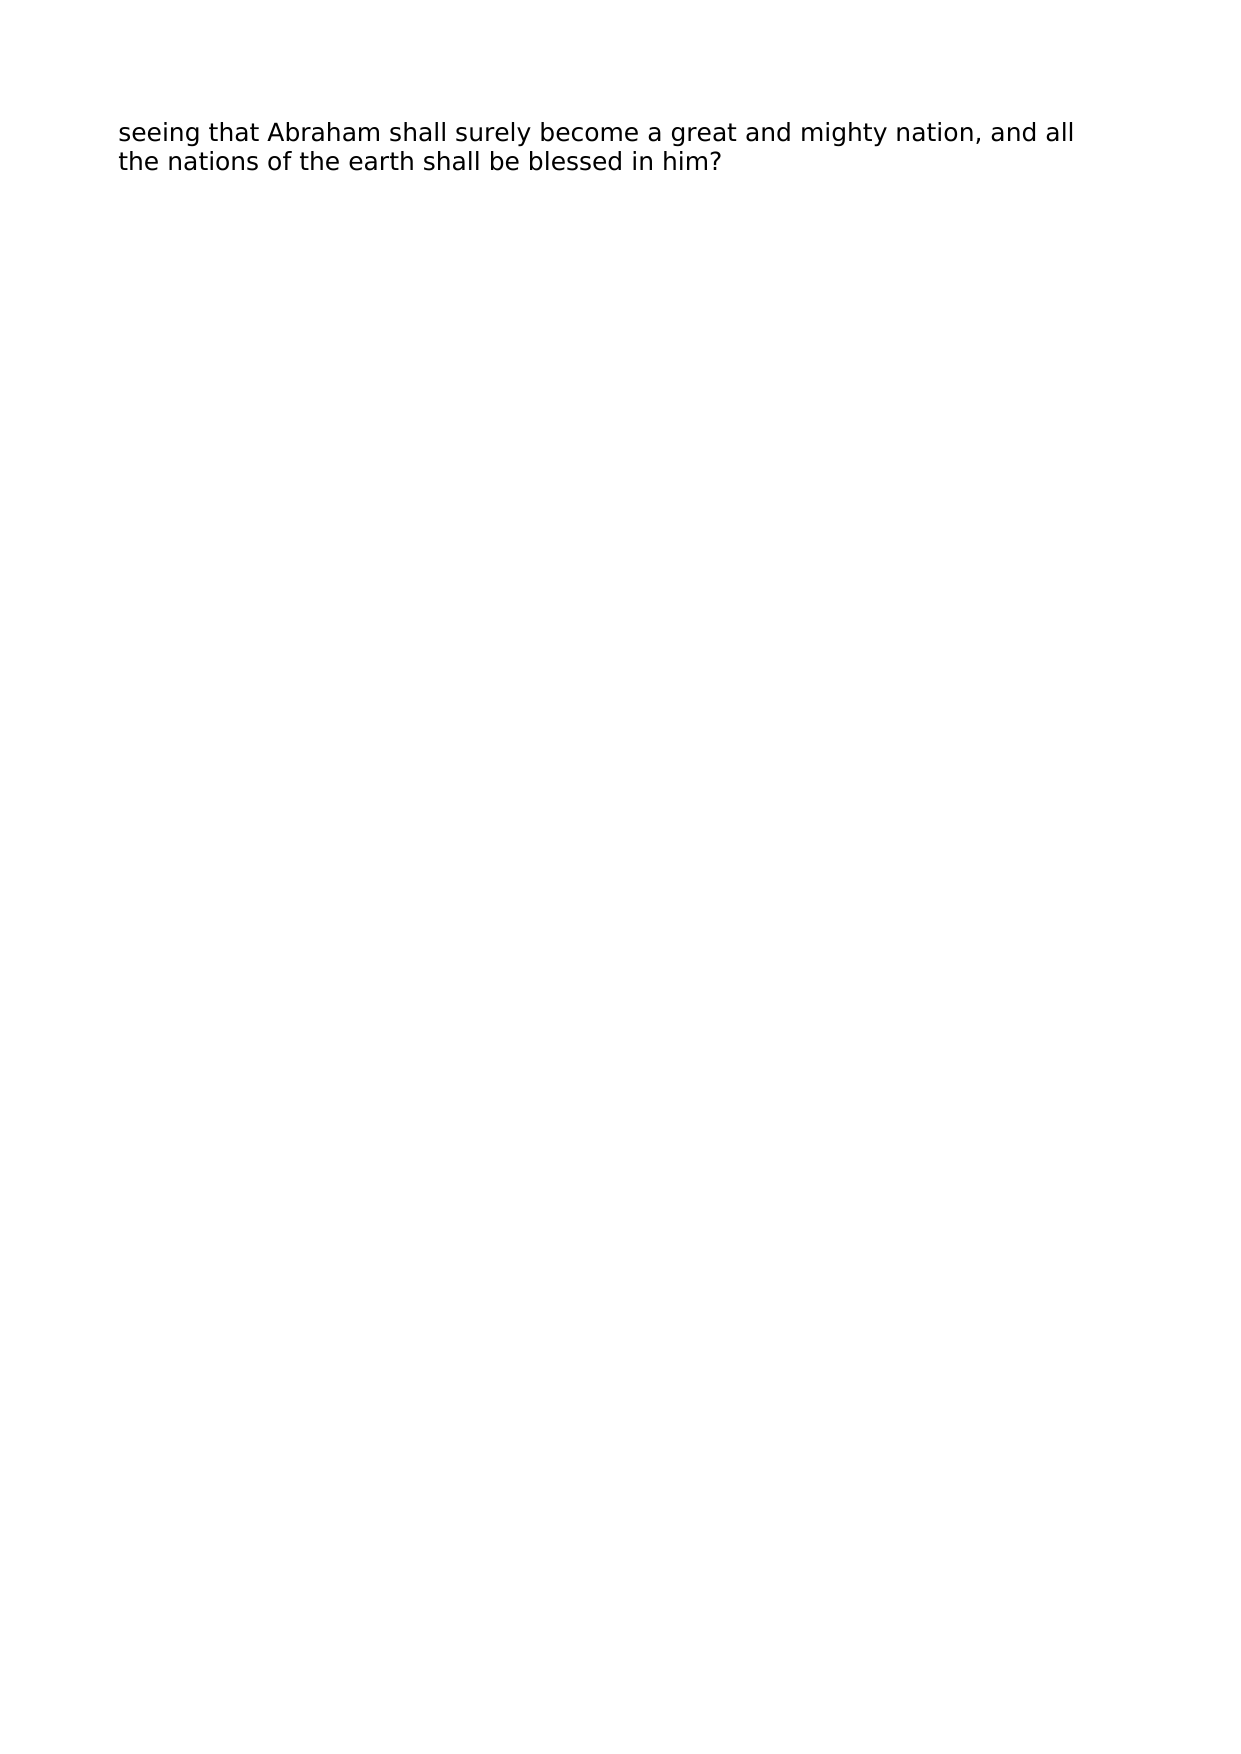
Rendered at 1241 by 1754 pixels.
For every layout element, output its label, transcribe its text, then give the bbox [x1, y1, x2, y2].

text seeing that Abraham shall surely become a great and mighty nation, and all the nations of the earth shall be blessed in him? [118, 118, 1122, 176]
